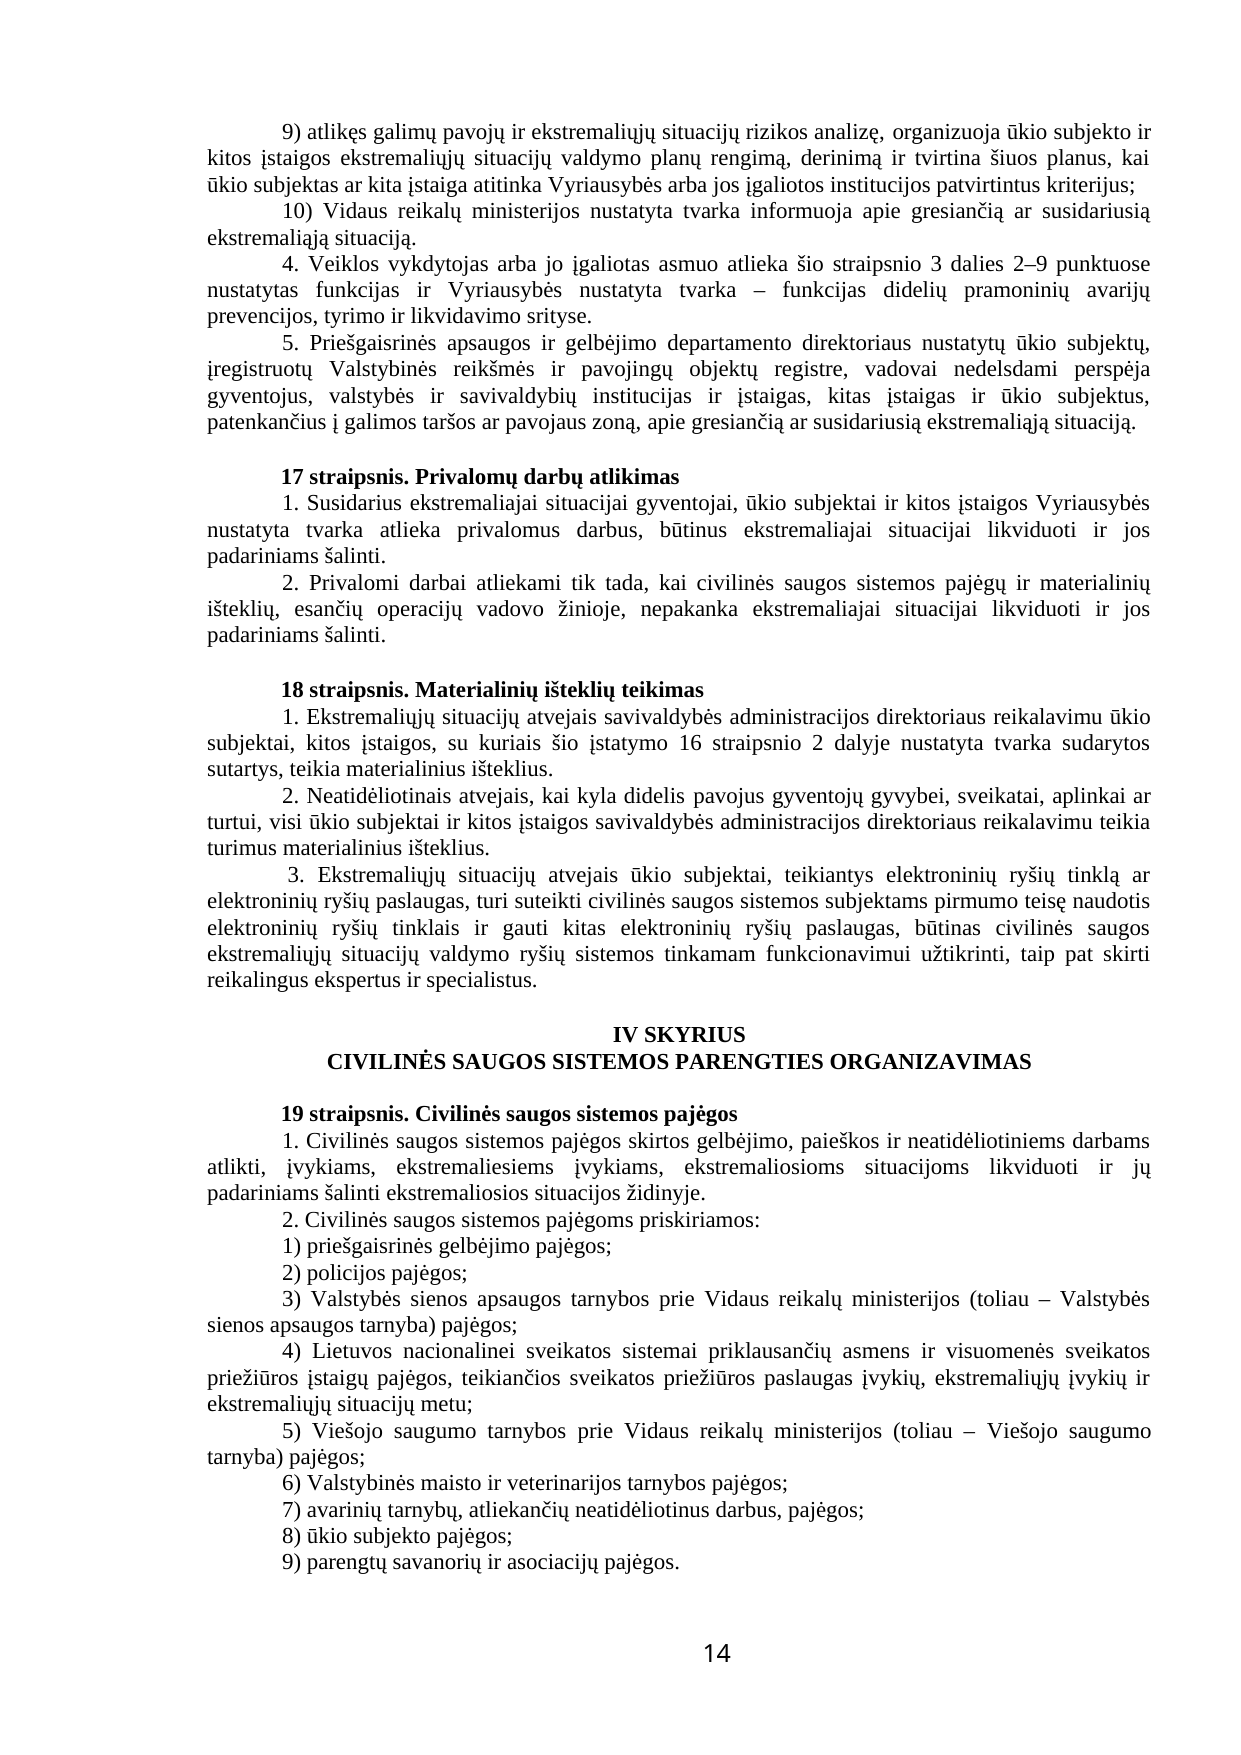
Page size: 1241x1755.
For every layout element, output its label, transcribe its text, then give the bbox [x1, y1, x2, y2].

text 17 straipsnis. Privalomų darbų atlikimas [207, 463, 1152, 489]
text 2. Civilinės saugos sistemos pajėgoms priskiriamos: [207, 1206, 1152, 1232]
text 19 straipsnis. Civilinės saugos sistemos pajėgos [207, 1100, 1152, 1127]
text 3. Ekstremaliųjų situacijų atvejais ūkio subjektai, teikiantys elektroninių ryšių tinklą ar elektroninių ryšių paslaugas, turi suteikti civilinės saugos sistemos subjektams pirmumo teisę naudotis elektroninių ryšių tinklais ir gauti kitas elektroninių ryšių paslaugas, būtinas civilinės saugos ekstremaliųjų situacijų valdymo ryšių sistemos tinkamam funkcionavimui užtikrinti, taip pat skirti reikalingus ekspertus ir specialistus. [207, 861, 1152, 993]
text 1. Civilinės saugos sistemos pajėgos skirtos gelbėjimo, paieškos ir neatidėliotiniems darbams atlikti, įvykiams, ekstremaliesiems įvykiams, ekstremaliosioms situacijoms likviduoti ir jų padariniams šalinti ekstremaliosios situacijos židinyje. [207, 1127, 1152, 1206]
text 1. Ekstremaliųjų situacijų atvejais savivaldybės administracijos direktoriaus reikalavimu ūkio subjektai, kitos įstaigos, su kuriais šio įstatymo 16 straipsnio 2 dalyje nustatyta tvarka sudarytos sutartys, teikia materialinius išteklius. [207, 703, 1152, 782]
text 5. Priešgaisrinės apsaugos ir gelbėjimo departamento direktoriaus nustatytų ūkio subjektų, įregistruotų Valstybinės reikšmės ir pavojingų objektų registre, vadovai nedelsdami perspėja gyventojus, valstybės ir savivaldybių institucijas ir įstaigas, kitas įstaigas ir ūkio subjektus, patenkančius į galimos taršos ar pavojaus zoną, apie gresiančią ar susidariusią ekstremaliąją situaciją. [207, 329, 1152, 434]
text 1) priešgaisrinės gelbėjimo pajėgos; [207, 1232, 1152, 1258]
text 7) avarinių tarnybų, atliekančių neatidėliotinus darbus, pajėgos; [207, 1496, 1152, 1522]
text 1. Susidarius ekstremaliajai situacijai gyventojai, ūkio subjektai ir kitos įstaigos Vyriausybės nustatyta tvarka atlieka privalomus darbus, būtinus ekstremaliajai situacijai likviduoti ir jos padariniams šalinti. [207, 489, 1152, 568]
text 2) policijos pajėgos; [207, 1258, 1152, 1285]
text 2. Privalomi darbai atliekami tik tada, kai civilinės saugos sistemos pajėgų ir materialinių išteklių, esančių operacijų vadovo žinioje, nepakanka ekstremaliajai situacijai likviduoti ir jos padariniams šalinti. [207, 568, 1152, 648]
text 18 straipsnis. Materialinių išteklių teikimas [207, 676, 1152, 703]
text 3) Valstybės sienos apsaugos tarnybos prie Vidaus reikalų ministerijos (toliau – Valstybės sienos apsaugos tarnyba) pajėgos; [207, 1285, 1152, 1338]
text 9) atlikęs galimų pavojų ir ekstremaliųjų situacijų rizikos analizę, organizuoja ūkio subjekto ir kitos įstaigos ekstremaliųjų situacijų valdymo planų rengimą, derinimą ir tvirtina šiuos planus, kai ūkio subjektas ar kita įstaiga atitinka Vyriausybės arba jos įgaliotos institucijos patvirtintus kriterijus; [207, 118, 1152, 197]
text 4) Lietuvos nacionalinei sveikatos sistemai priklausančių asmens ir visuomenės sveikatos priežiūros įstaigų pajėgos, teikiančios sveikatos priežiūros paslaugas įvykių, ekstremaliųjų įvykių ir ekstremaliųjų situacijų metu; [207, 1338, 1152, 1417]
text IV SKYRIUS [206, 1021, 1152, 1048]
text 6) Valstybinės maisto ir veterinarijos tarnybos pajėgos; [207, 1469, 1152, 1496]
text 2. Neatidėliotinais atvejais, kai kyla didelis pavojus gyventojų gyvybei, sveikatai, aplinkai ar turtui, visi ūkio subjektai ir kitos įstaigos savivaldybės administracijos direktoriaus reikalavimu teikia turimus materialinius išteklius. [207, 782, 1152, 861]
text 10) Vidaus reikalų ministerijos nustatyta tvarka informuoja apie gresiančią ar susidariusią ekstremaliąją situaciją. [207, 197, 1152, 250]
text 9) parengtų savanorių ir asociacijų pajėgos. [207, 1548, 1152, 1575]
text Civilinės saugos sistemos parengties organizavimas [206, 1048, 1152, 1074]
text 8) ūkio subjekto pajėgos; [207, 1522, 1152, 1548]
text 5) Viešojo saugumo tarnybos prie Vidaus reikalų ministerijos (toliau – Viešojo saugumo tarnyba) pajėgos; [207, 1417, 1152, 1469]
text 4. Veiklos vykdytojas arba jo įgaliotas asmuo atlieka šio straipsnio 3 dalies 2–9 punktuose nustatytas funkcijas ir Vyriausybės nustatyta tvarka – funkcijas didelių pramoninių avarijų prevencijos, tyrimo ir likvidavimo srityse. [207, 250, 1152, 329]
